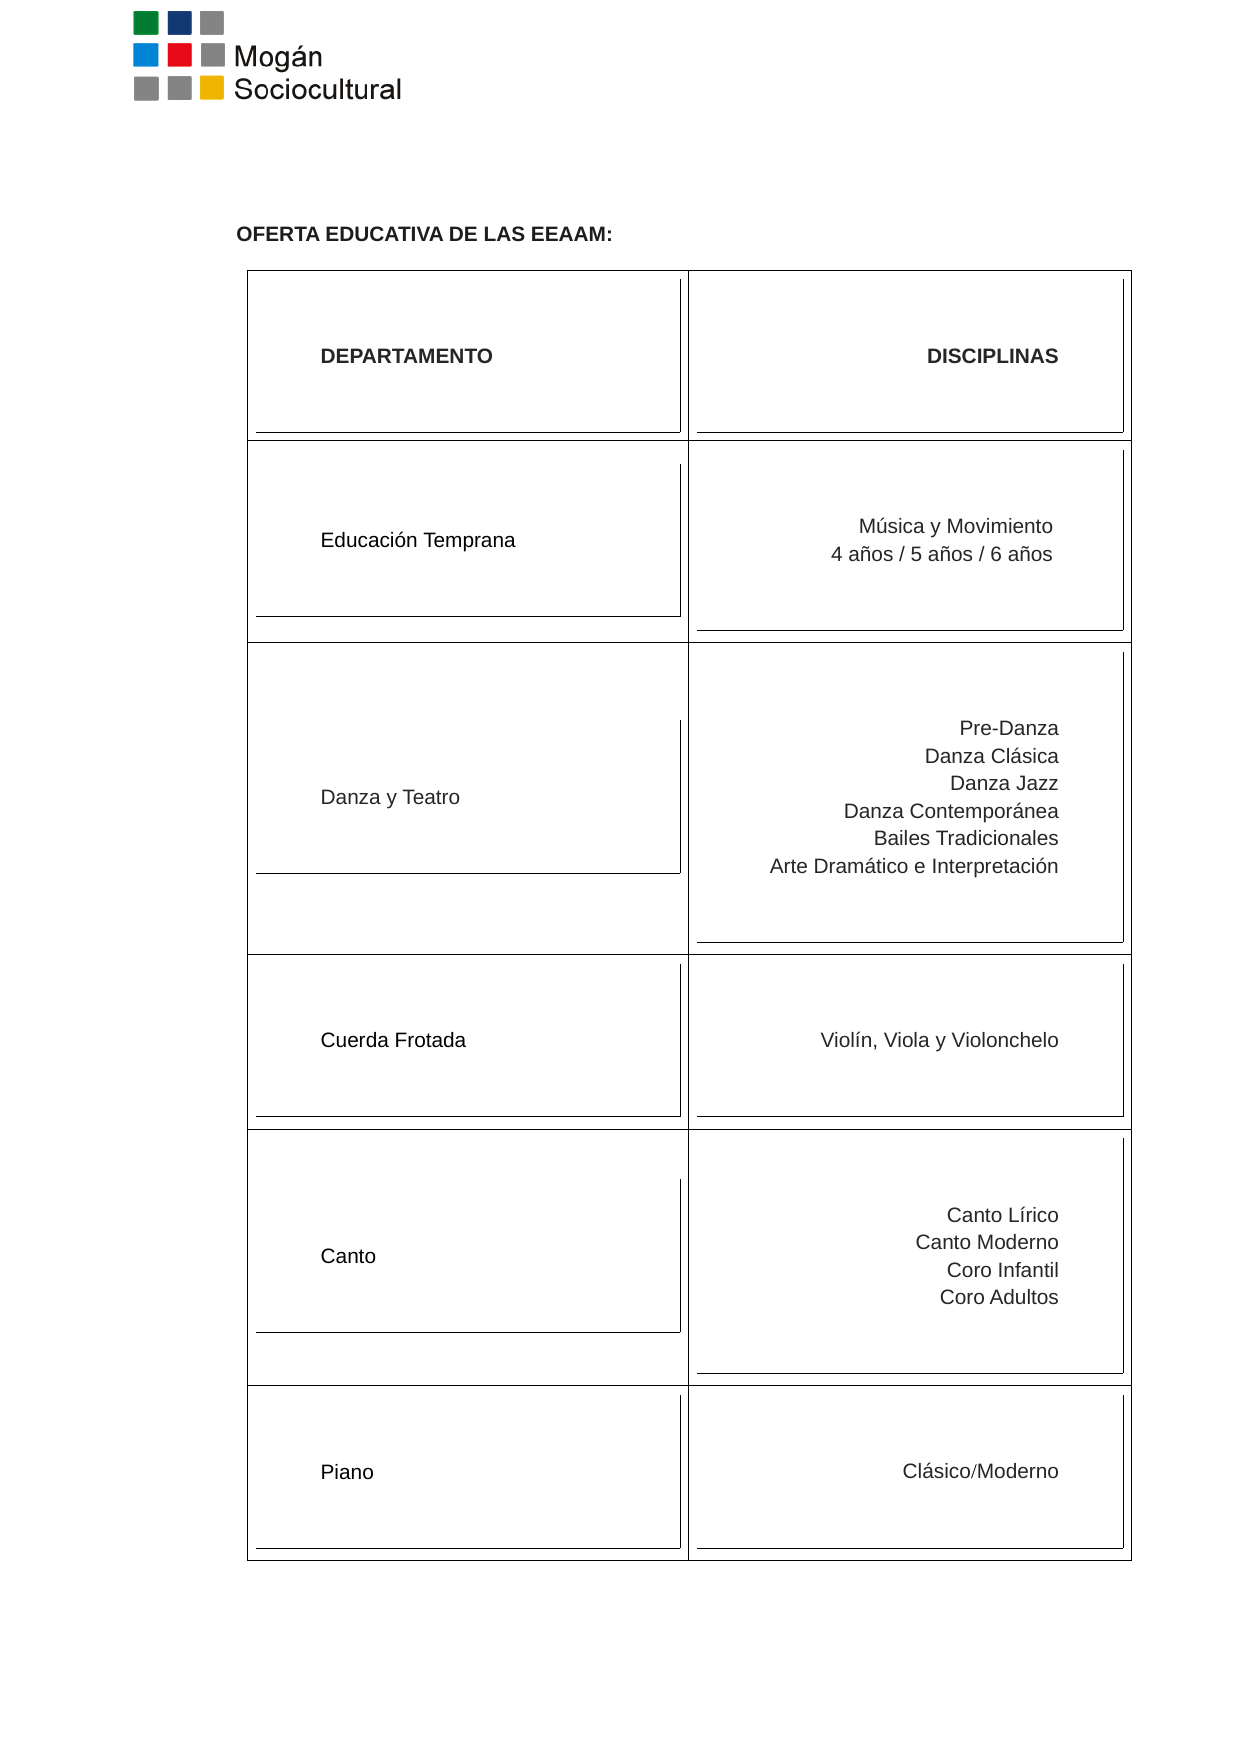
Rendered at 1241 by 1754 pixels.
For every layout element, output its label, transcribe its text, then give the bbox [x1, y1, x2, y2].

table_cell Danza y Teatro [248, 643, 688, 954]
table_header DISCIPLINAS [689, 271, 1131, 440]
table_cell Canto [248, 1130, 688, 1385]
table_cell Cuerda Frotada [248, 955, 688, 1128]
table_cell Violín, Viola y Violonchelo [689, 955, 1131, 1128]
table_cell Canto Lírico Canto Moderno Coro Infantil Coro Adultos [689, 1130, 1131, 1385]
table_cell Educación Temprana [248, 441, 688, 642]
text OFERTA EDUCATIVA DE LAS EEAAM: [236, 222, 1092, 246]
table_cell Pre-Danza Danza Clásica Danza Jazz Danza Contemporánea Bailes Tradicionales Arte Dramático e Interpretación [689, 643, 1131, 954]
table_cell Música y Movimiento 4 años / 5 años / 6 años [689, 441, 1131, 642]
table_cell Piano [248, 1386, 688, 1560]
table_cell Clásico/Moderno [689, 1386, 1131, 1560]
table_header DEPARTAMENTO [248, 271, 688, 440]
